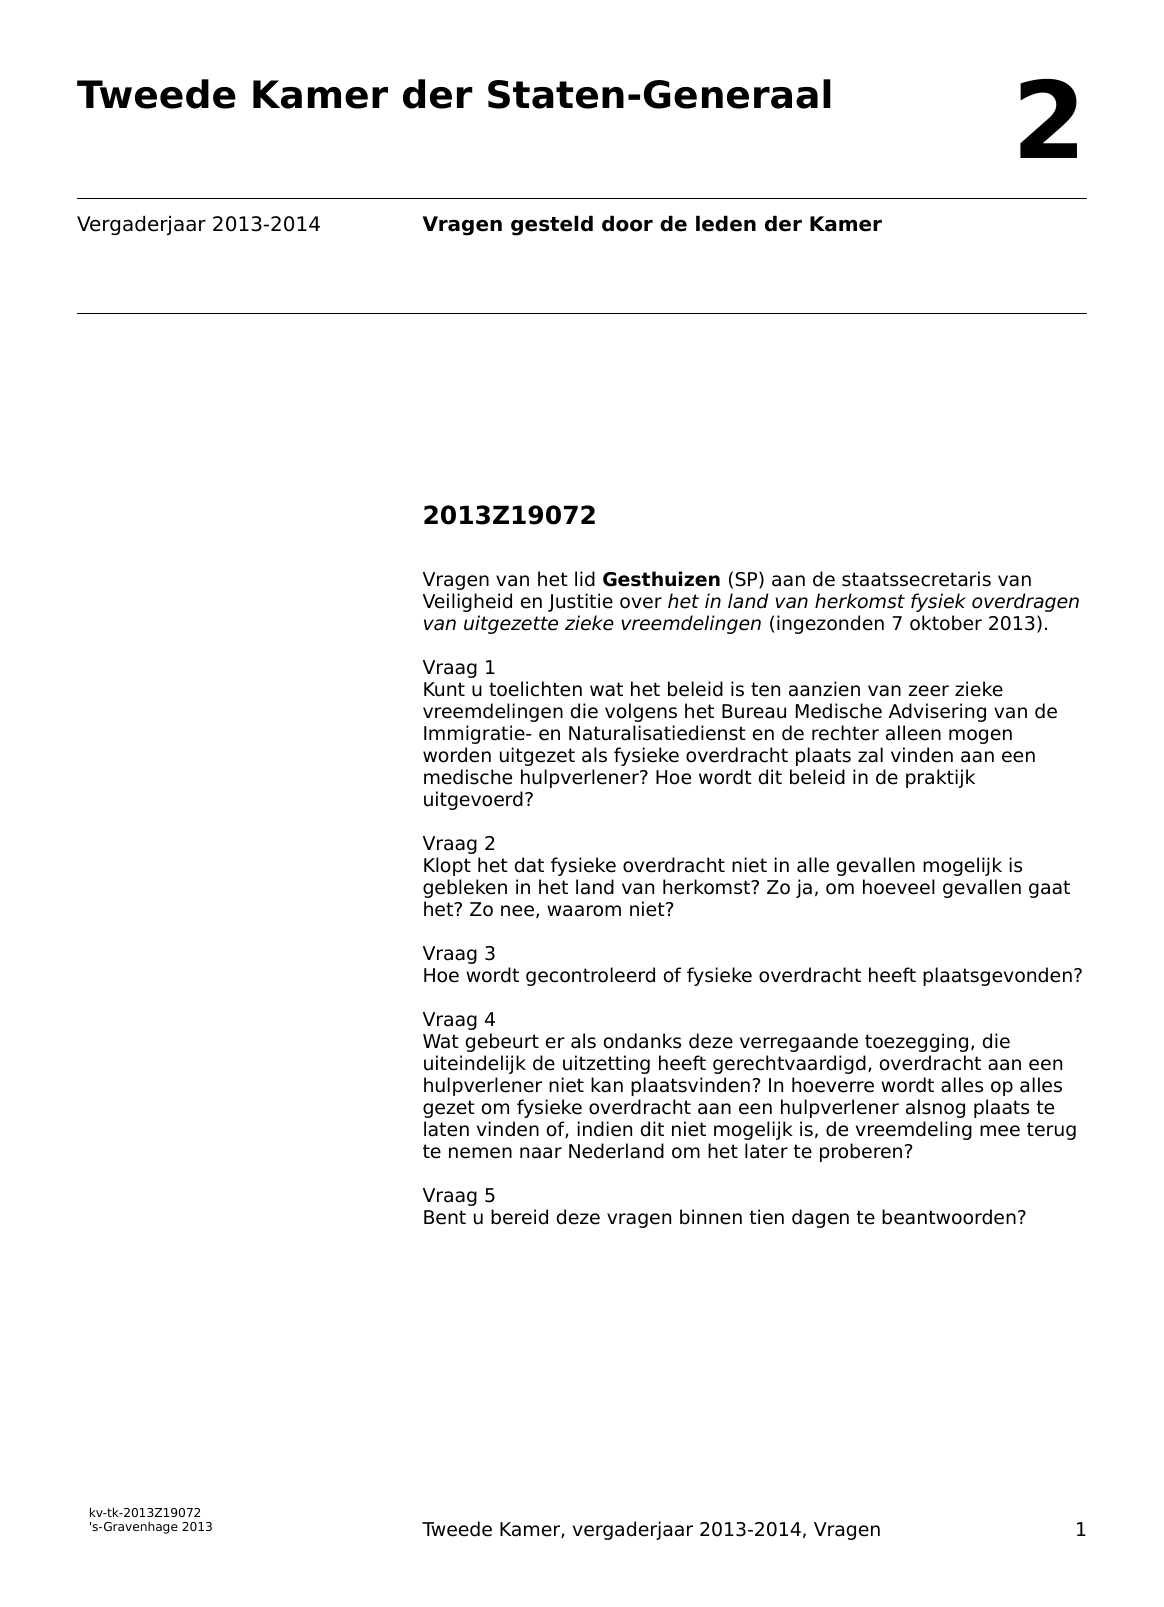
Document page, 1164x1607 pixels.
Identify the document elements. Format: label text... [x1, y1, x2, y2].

text Klopt het dat fysieke overdracht niet in alle gevallen mogelijk is gebleken in het land van herkomst? Zo ja, om hoeveel gevallen gaat het? Zo nee, waarom niet? [422, 855, 1087, 921]
text Kunt u toelichten wat het beleid is ten aanzien van zeer zieke vreemdelingen die volgens het Bureau Medische Advisering van de Immigratie- en Naturalisatiedienst en de rechter alleen mogen worden uitgezet als fysieke overdracht plaats zal vinden aan een medische hulpverlener? Hoe wordt dit beleid in de praktijk uitgevoerd? [422, 679, 1087, 811]
text Vraag 3 [422, 943, 1087, 965]
text Vragen van het lid Gesthuizen (SP) aan de staatssecretaris van Veiligheid en Justitie over het in land van herkomst fysiek overdragen van uitgezette zieke vreemdelingen (ingezonden 7 oktober 2013). [422, 569, 1087, 635]
text Vraag 4 [422, 1009, 1087, 1031]
table_cell Vergaderjaar 2013-2014 [77, 199, 422, 313]
table_header 2 [886, 59, 1087, 198]
text Wat gebeurt er als ondanks deze verregaande toezegging, die uiteindelijk de uitzetting heeft gerechtvaardigd, overdracht aan een hulpverlener niet kan plaatsvinden? In hoeverre wordt alles op alles gezet om fysieke overdracht aan een hulpverlener alsnog plaats te laten vinden of, indien dit niet mogelijk is, de vreemdeling mee terug te nemen naar Nederland om het later te proberen? [422, 1031, 1087, 1163]
text Vraag 1 [422, 657, 1087, 679]
text Bent u bereid deze vragen binnen tien dagen te beantwoorden? [422, 1207, 1087, 1229]
text 2013Z19072 [422, 501, 1087, 531]
text Vraag 5 [422, 1185, 1087, 1207]
text 's-Gravenhage 2013 [88, 1520, 323, 1534]
text Vraag 2 [422, 833, 1087, 855]
table_header Tweede Kamer der Staten-Generaal [77, 59, 886, 198]
table_cell Vragen gesteld door de leden der Kamer [422, 199, 1087, 313]
text Hoe wordt gecontroleerd of fysieke overdracht heeft plaatsgevonden? [422, 965, 1087, 987]
text kv-tk-2013Z19072 [88, 1506, 323, 1520]
